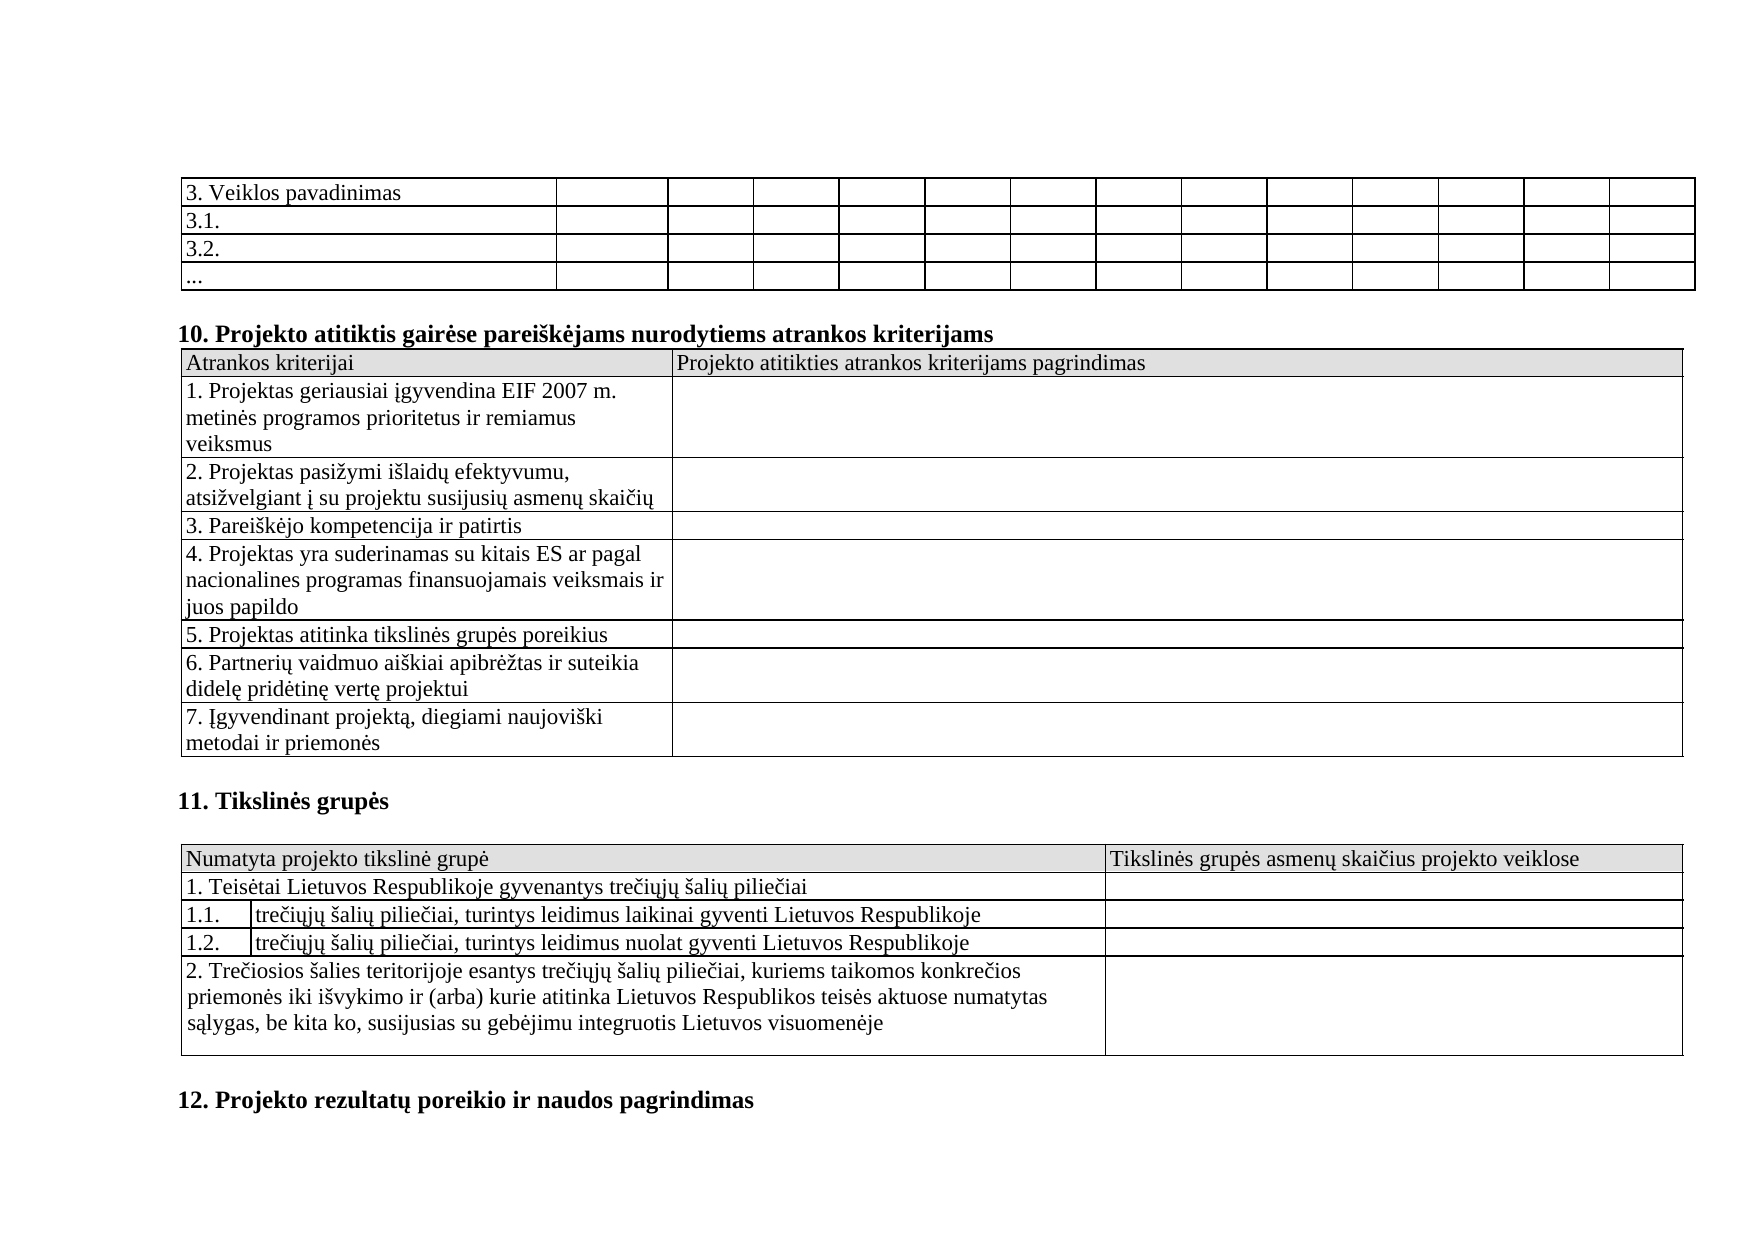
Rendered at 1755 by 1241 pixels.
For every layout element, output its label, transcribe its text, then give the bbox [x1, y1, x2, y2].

table_cell [1610, 235, 1694, 261]
table_cell [1106, 873, 1682, 899]
table_cell [1106, 957, 1682, 1054]
table_cell [557, 179, 667, 205]
table_cell ... [182, 263, 556, 289]
table_cell 1. Projektas geriausiai įgyvendina EIF 2007 m. metinės programos prioritetus ir remiamus veiksmus [182, 377, 672, 456]
table_cell [1610, 263, 1694, 289]
table_cell 4. Projektas yra suderinamas su kitais ES ar pagal nacionalines programas finansuojamais veiksmais ir juos papildo [182, 540, 672, 619]
table_cell 7. Įgyvendinant projektą, diegiami naujoviški metodai ir priemonės [182, 703, 672, 756]
table_cell [1268, 263, 1352, 289]
table_cell [1182, 263, 1266, 289]
table_cell trečiųjų šalių piliečiai, turintys leidimus laikinai gyventi Lietuvos Respublikoje [252, 901, 1105, 927]
table_cell [669, 207, 753, 233]
text 11. Tikslinės grupės [177, 786, 1695, 815]
table_cell [669, 179, 753, 205]
table_cell [1011, 235, 1095, 261]
table_cell [840, 207, 924, 233]
table_cell 2. Projektas pasižymi išlaidų efektyvumu, atsižvelgiant į su projektu susijusių asmenų skaičių [182, 458, 672, 511]
text 12. Projekto rezultatų poreikio ir naudos pagrindimas [177, 1085, 1695, 1114]
table_cell [926, 263, 1010, 289]
table_cell [1011, 179, 1095, 205]
table_cell [1353, 263, 1438, 289]
table_cell [1439, 207, 1523, 233]
table_cell [1353, 235, 1438, 261]
table_cell [840, 179, 924, 205]
text 10. Projekto atitiktis gairėse pareiškėjams nurodytiems atrankos kriterijams [177, 319, 1695, 348]
table_cell [1106, 901, 1682, 927]
table_cell [754, 235, 838, 261]
table_cell [673, 458, 1682, 511]
table_cell 3. Pareiškėjo kompetencija ir patirtis [182, 512, 672, 539]
table_cell [840, 235, 924, 261]
table_cell 3. Veiklos pavadinimas [182, 179, 556, 205]
table_cell [926, 179, 1010, 205]
table_cell 3.1. [182, 207, 556, 233]
table_cell trečiųjų šalių piliečiai, turintys leidimus nuolat gyventi Lietuvos Respublikoje [252, 929, 1105, 955]
table_cell [1268, 235, 1352, 261]
table_cell 3.2. [182, 235, 556, 261]
table_cell 5. Projektas atitinka tikslinės grupės poreikius [182, 621, 672, 647]
table_cell 1. Teisėtai Lietuvos Respublikoje gyvenantys trečiųjų šalių piliečiai [182, 873, 1105, 899]
table_cell [1182, 179, 1266, 205]
table_cell [840, 263, 924, 289]
table_cell [1182, 235, 1266, 261]
table_cell [669, 235, 753, 261]
table_cell [1439, 235, 1523, 261]
table_cell [673, 703, 1682, 756]
table_cell [1353, 207, 1438, 233]
table_cell 2. Trečiosios šalies teritorijoje esantys trečiųjų šalių piliečiai, kuriems taikomos konkrečios priemonės iki išvykimo ir (arba) kurie atitinka Lietuvos Respublikos teisės aktuose numatytas sąlygas, be kita ko, susijusias su gebėjimu integruotis Lietuvos visuomenėje [182, 957, 1105, 1054]
table_cell [1525, 179, 1609, 205]
table_cell [1097, 207, 1181, 233]
table_cell [1097, 179, 1181, 205]
table_cell [1011, 207, 1095, 233]
table_cell [1182, 207, 1266, 233]
table_cell [673, 540, 1682, 619]
table_cell [1525, 235, 1609, 261]
table_header Numatyta projekto tikslinė grupė [182, 845, 1105, 871]
table_cell [1097, 263, 1181, 289]
table_cell [754, 179, 838, 205]
table_cell 1.1. [182, 901, 250, 927]
table_cell [673, 512, 1682, 539]
table_cell [1011, 263, 1095, 289]
table_cell [669, 263, 753, 289]
table_header Projekto atitikties atrankos kriterijams pagrindimas [673, 350, 1682, 376]
table_cell [557, 263, 667, 289]
table_cell 1.2. [182, 929, 250, 955]
table_cell [754, 207, 838, 233]
table_cell [673, 649, 1682, 701]
table_cell [1097, 235, 1181, 261]
table_cell [926, 235, 1010, 261]
table_cell [1106, 929, 1682, 955]
table_cell [1439, 179, 1523, 205]
table_cell [1353, 179, 1438, 205]
table_cell [1610, 207, 1694, 233]
table_cell [1268, 207, 1352, 233]
table_cell [1268, 179, 1352, 205]
table_cell [673, 377, 1682, 456]
table_cell [754, 263, 838, 289]
table_cell [1610, 179, 1694, 205]
table_cell [1525, 263, 1609, 289]
table_header Atrankos kriterijai [182, 350, 672, 376]
table_cell [673, 621, 1682, 647]
table_cell 6. Partnerių vaidmuo aiškiai apibrėžtas ir suteikia didelę pridėtinę vertę projektui [182, 649, 672, 701]
table_cell [557, 207, 667, 233]
table_header Tikslinės grupės asmenų skaičius projekto veiklose [1106, 845, 1682, 871]
table_cell [557, 235, 667, 261]
table_cell [926, 207, 1010, 233]
table_cell [1439, 263, 1523, 289]
table_cell [1525, 207, 1609, 233]
